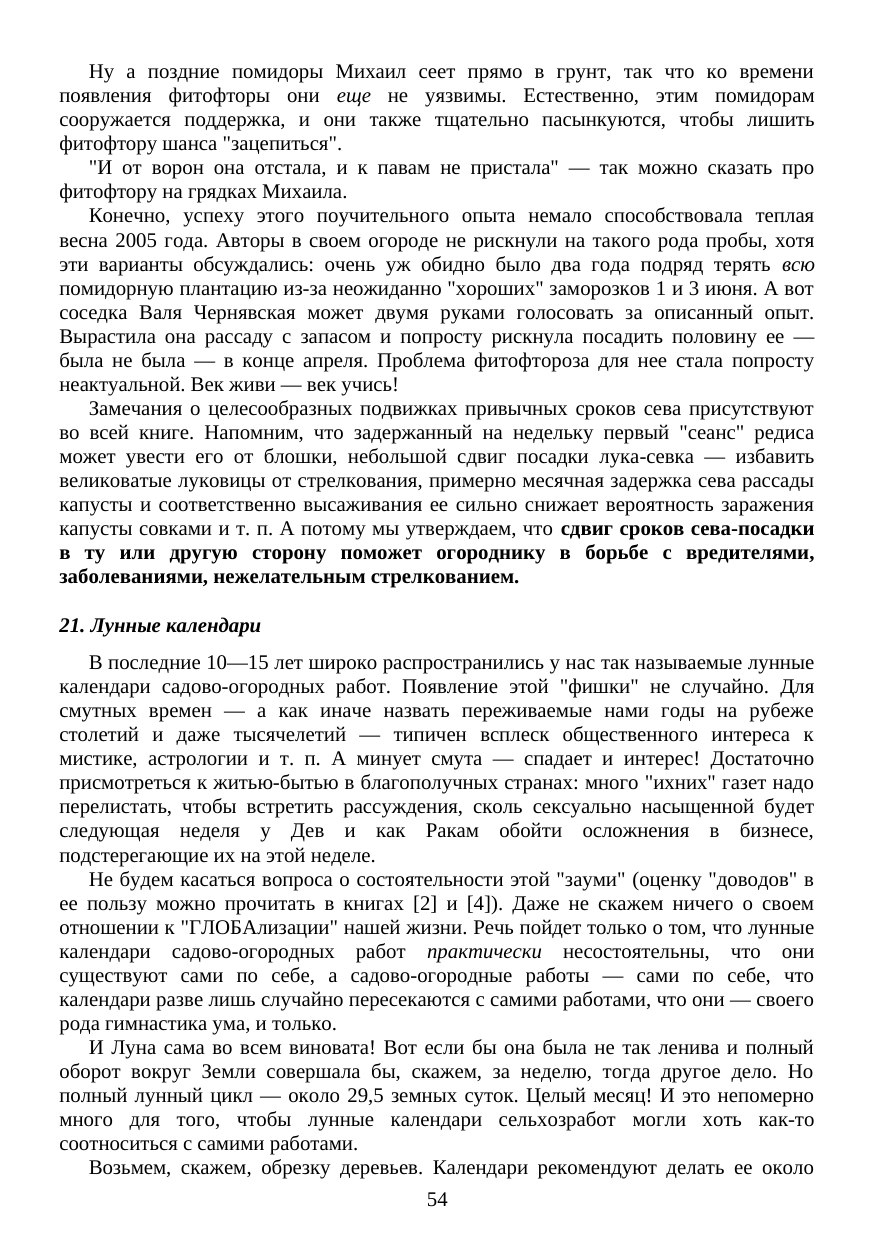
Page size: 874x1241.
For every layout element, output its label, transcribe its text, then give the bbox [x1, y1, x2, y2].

text Возьмем, скажем, обрезку деревьев. Календари рекомендуют делать ее около [59, 1155, 815, 1179]
text В последние 10―15 лет широко распространились у нас так называемые лунные календари садово-огородных работ. Появление этой "фишки" не случайно. Для смутных времен ― а как иначе назвать переживаемые нами годы на рубеже столетий и даже тысячелетий ― типичен всплеск общественного интереса к мистике, астрологии и т. п. А минует смута ― спадает и интерес! Достаточно присмотреться к житью-бытью в благополучных странах: много "ихних" газет надо перелистать, чтобы встретить рассуждения, сколь сексуально насыщенной будет следующая неделя у Дев и как Ракам обойти осложнения в бизнесе, подстерегающие их на этой неделе. [59, 650, 815, 867]
text Замечания о целесообразных подвижках привычных сроков сева присутствуют во всей книге. Напомним, что задержанный на недельку первый "сеанс" редиса может увести его от блошки, небольшой сдвиг посадки лука-севка ― избавить великоватые луковицы от стрелкования, примерно месячная задержка сева рассады капусты и соответственно высаживания ее сильно снижает вероятность заражения капусты совками и т. п. А потому мы утверждаем, что сдвиг сроков сева-посадки в ту или другую сторону поможет огороднику в борьбе с вредителями, заболеваниями, нежелательным стрелкованием. [59, 396, 815, 588]
text "И от ворон она отстала, и к павам не пристала" ― так можно сказать про фитофтору на грядках Михаила. [59, 155, 815, 203]
subtitle 21. Лунные календари [59, 613, 815, 637]
text Конечно, успеху этого поучительного опыта немало способствовала теплая весна 2005 года. Авторы в своем огороде не рискнули на такого рода пробы, хотя эти варианты обсуждались: очень уж обидно было два года подряд терять всю помидорную плантацию из-за неожиданно "хороших" заморозков 1 и 3 июня. А вот соседка Валя Чернявская может двумя руками голосовать за описанный опыт. Вырастила она рассаду с запасом и попросту рискнула посадить половину ее ― была не была ― в конце апреля. Проблема фитофтороза для нее стала попросту неактуальной. Век живи ― век учись! [59, 203, 815, 396]
text И Луна сама во всем виновата! Вот если бы она была не так ленива и полный оборот вокруг Земли совершала бы, скажем, за неделю, тогда другое дело. Но полный лунный цикл ― около 29,5 земных суток. Целый месяц! И это непомерно много для того, чтобы лунные календари сельхозработ могли хоть как-то соотноситься с самими работами. [59, 1035, 815, 1155]
text Ну а поздние помидоры Михаил сеет прямо в грунт, так что ко времени появления фитофторы они еще не уязвимы. Естественно, этим помидорам сооружается поддержка, и они также тщательно пасынкуются, чтобы лишить фитофтору шанса "зацепиться". [59, 59, 815, 155]
text Не будем касаться вопроса о состоятельности этой "зауми" (оценку "доводов" в ее пользу можно прочитать в книгах [2] и [4]). Даже не скажем ничего о своем отношении к "ГЛОБАлизации" нашей жизни. Речь пойдет только о том, что лунные календари садово-огородных работ практически несостоятельны, что они существуют сами по себе, а садово-огородные работы ― сами по себе, что календари разве лишь случайно пересекаются с самими работами, что они ― своего рода гимнастика ума, и только. [59, 867, 815, 1035]
